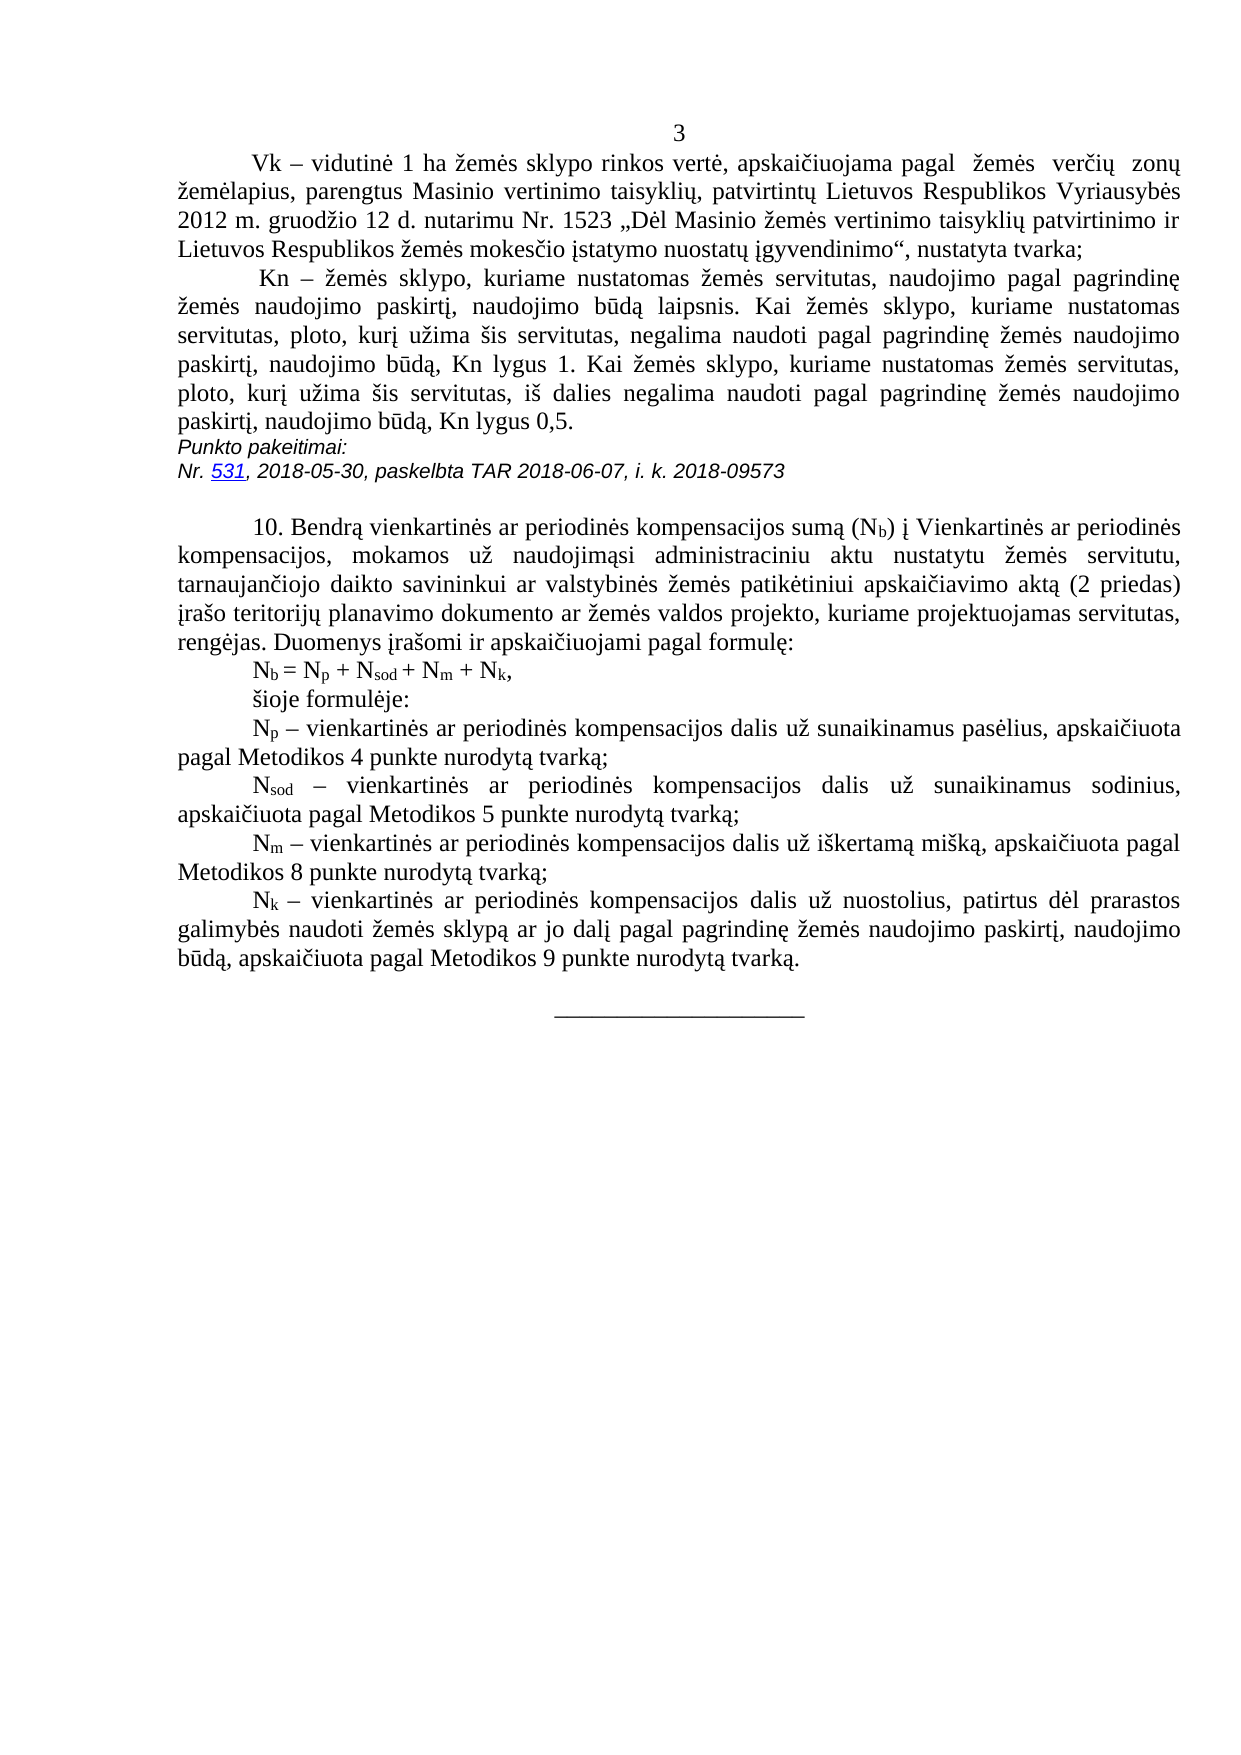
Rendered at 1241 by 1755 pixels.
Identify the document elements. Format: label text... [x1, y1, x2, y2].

text Nr. 531, 2018-05-30, paskelbta TAR 2018-06-07, i. k. 2018-09573 [177, 459, 1181, 483]
text šioje formulėje: [177, 684, 1181, 713]
text Np – vienkartinės ar periodinės kompensacijos dalis už sunaikinamus pasėlius, apskaičiuota pagal Metodikos 4 punkte nurodytą tvarką; [177, 713, 1181, 771]
text Vk – vidutinė 1 ha žemės sklypo rinkos vertė, apskaičiuojama pagal žemės verčių zonų žemėlapius, parengtus Masinio vertinimo taisyklių, patvirtintų Lietuvos Respublikos Vyriausybės 2012 m. gruodžio 12 d. nutarimu Nr. 1523 „Dėl Masinio žemės vertinimo taisyklių patvirtinimo ir Lietuvos Respublikos žemės mokesčio įstatymo nuostatų įgyvendinimo“, nustatyta tvarka; [177, 148, 1181, 263]
text Nm – vienkartinės ar periodinės kompensacijos dalis už iškertamą mišką, apskaičiuota pagal Metodikos 8 punkte nurodytą tvarką; [177, 828, 1181, 886]
text Kn – žemės sklypo, kuriame nustatomas žemės servitutas, naudojimo pagal pagrindinę žemės naudojimo paskirtį, naudojimo būdą laipsnis. Kai žemės sklypo, kuriame nustatomas servitutas, ploto, kurį užima šis servitutas, negalima naudoti pagal pagrindinę žemės naudojimo paskirtį, naudojimo būdą, Kn lygus 1. Kai žemės sklypo, kuriame nustatomas žemės servitutas, ploto, kurį užima šis servitutas, iš dalies negalima naudoti pagal pagrindinę žemės naudojimo paskirtį, naudojimo būdą, Kn lygus 0,5. [177, 263, 1181, 435]
text Punkto pakeitimai: [177, 435, 1181, 459]
text Nk – vienkartinės ar periodinės kompensacijos dalis už nuostolius, patirtus dėl prarastos galimybės naudoti žemės sklypą ar jo dalį pagal pagrindinę žemės naudojimo paskirtį, naudojimo būdą, apskaičiuota pagal Metodikos 9 punkte nurodytą tvarką. [177, 886, 1181, 972]
text –––––––––––––––––––– [177, 1001, 1181, 1029]
text Nb = Np + Nsod + Nm + Nk, [177, 656, 1181, 684]
text Nsod – vienkartinės ar periodinės kompensacijos dalis už sunaikinamus sodinius, apskaičiuota pagal Metodikos 5 punkte nurodytą tvarką; [177, 771, 1181, 828]
text 10. Bendrą vienkartinės ar periodinės kompensacijos sumą (Nb) į Vienkartinės ar periodinės kompensacijos, mokamos už naudojimąsi administraciniu aktu nustatytu žemės servitutu, tarnaujančiojo daikto savininkui ar valstybinės žemės patikėtiniui apskaičiavimo aktą (2 priedas) įrašo teritorijų planavimo dokumento ar žemės valdos projekto, kuriame projektuojamas servitutas, rengėjas. Duomenys įrašomi ir apskaičiuojami pagal formulę: [177, 512, 1181, 656]
